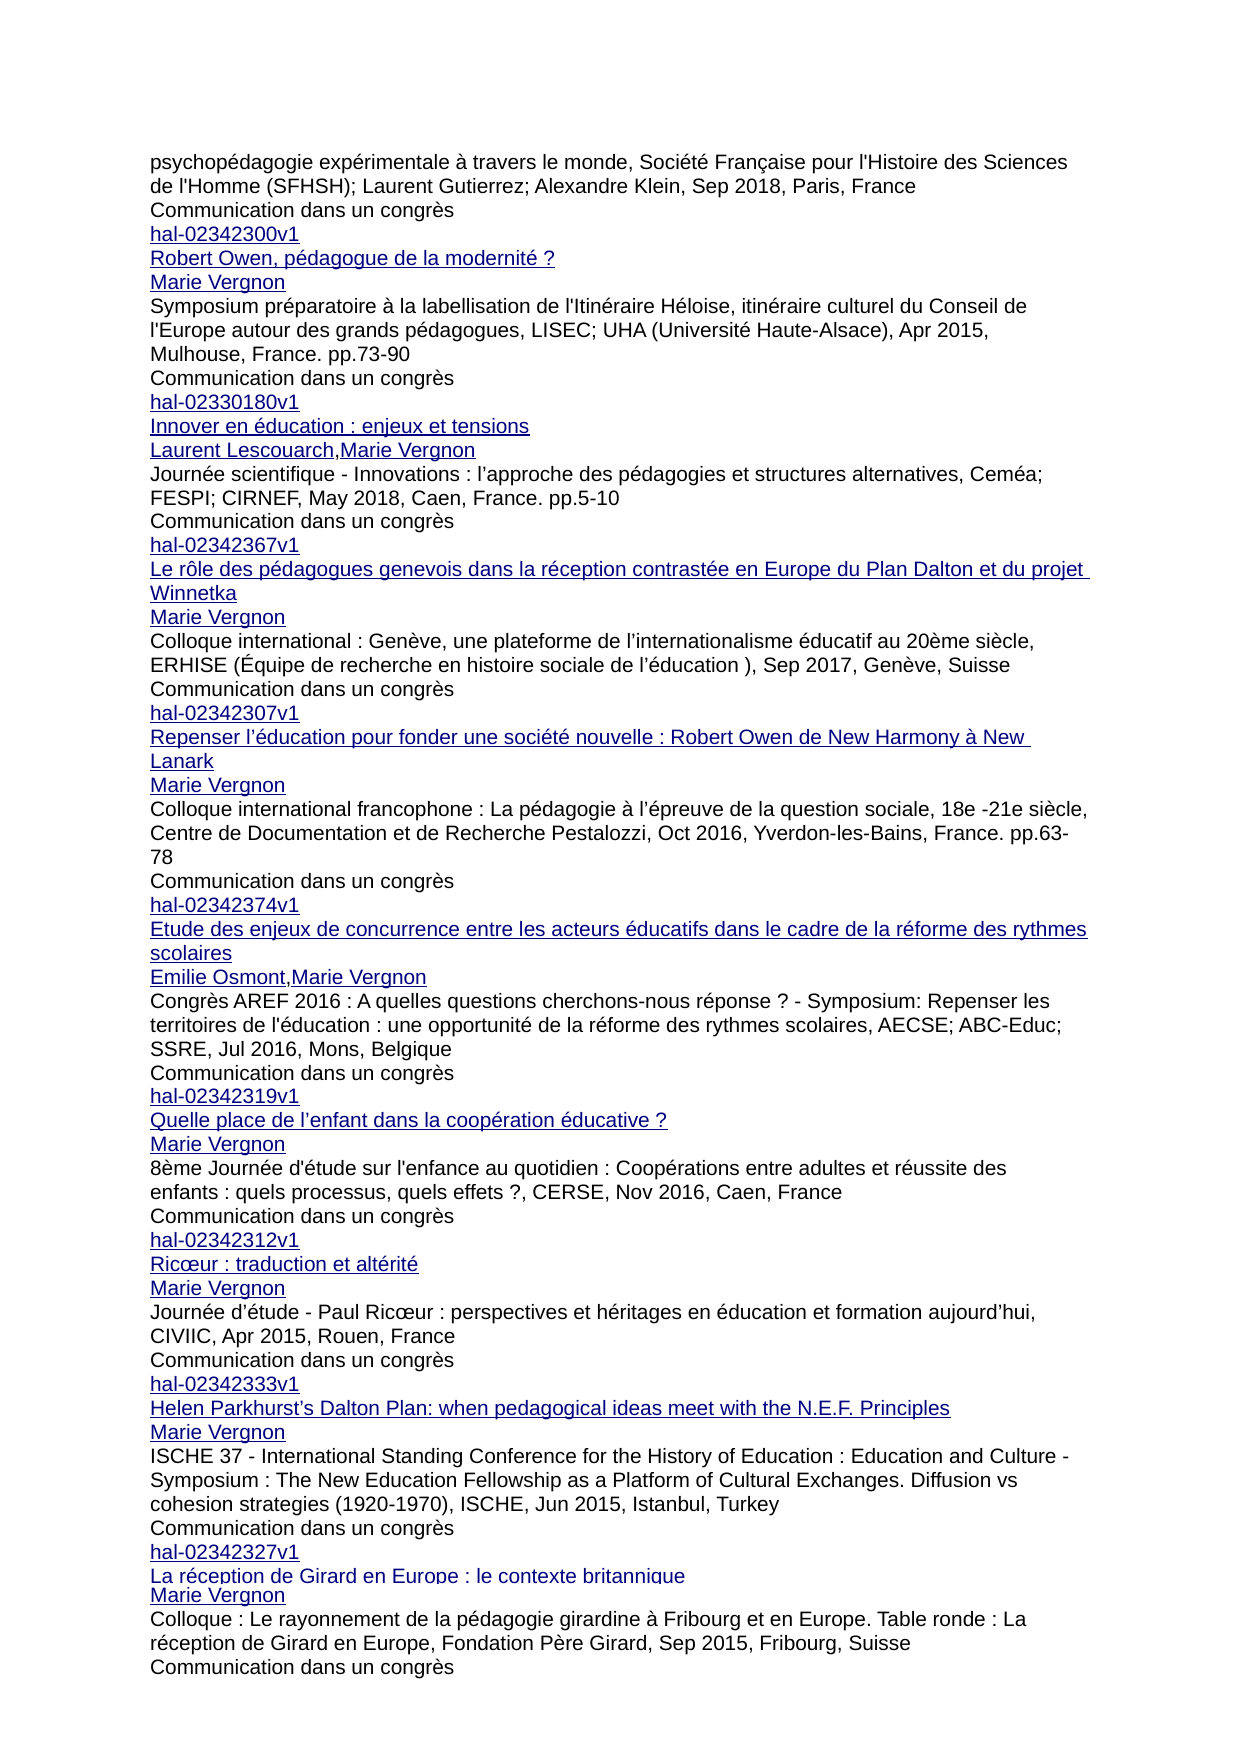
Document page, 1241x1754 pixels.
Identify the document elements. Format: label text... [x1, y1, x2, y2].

table_cell Ricœur : traduction et altérité Marie Vergnon Journée d’étude - Paul Ricœur : perspectives et héritages en éducation et formation aujourd’hui, CIVIIC, Apr 2015, Rouen, France Communication dans un congrès hal-02342333v1 [150, 1252, 1090, 1396]
table_cell Helen Parkhurst’s Dalton Plan: when pedagogical ideas meet with the N.E.F. Principles Marie Vergnon ISCHE 37 - International Standing Conference for the History of Education : Education and Culture - Symposium : The New Education Fellowship as a Platform of Cultural Exchanges. Diffusion vs cohesion strategies (1920-1970), ISCHE, Jun 2015, Istanbul, Turkey Communication dans un congrès hal-02342327v1 [150, 1396, 1090, 1563]
table_cell Repenser l’éducation pour fonder une société nouvelle : Robert Owen de New Harmony à New Lanark Marie Vergnon Colloque international francophone : La pédagogie à l’épreuve de la question sociale, 18e -21e siècle, Centre de Documentation et de Recherche Pestalozzi, Oct 2016, Yverdon-les-Bains, France. pp.63-78 Communication dans un congrès hal-02342374v1 [150, 725, 1090, 917]
table_cell La réception de Girard en Europe : le contexte britannique Marie Vergnon Colloque : Le rayonnement de la pédagogie girardine à Fribourg et en Europe. Table ronde : La réception de Girard en Europe, Fondation Père Girard, Sep 2015, Fribourg, Suisse Communication dans un congrès [150, 1564, 1090, 1679]
table_cell Winnetka Marie Vergnon Colloque international : Genève, une plateforme de l’internationalisme éducatif au 20ème siècle, ERHISE (Équipe de recherche en histoire sociale de l’éducation ), Sep 2017, Genève, Suisse Communication dans un congrès hal-02342307v1 [150, 579, 1090, 725]
table_cell psychopédagogie expérimentale à travers le monde, Société Française pour l'Histoire des Sciences de l'Homme (SFHSH); Laurent Gutierrez; Alexandre Klein, Sep 2018, Paris, France Communication dans un congrès hal-02342300v1 [150, 150, 1090, 246]
table_cell Innover en éducation : enjeux et tensions Laurent Lescouarch,Marie Vergnon Journée scientifique - Innovations : l’approche des pédagogies et structures alternatives, Ceméa; FESPI; CIRNEF, May 2018, Caen, France. pp.5-10 Communication dans un congrès hal-02342367v1 [150, 414, 1090, 557]
table_cell Robert Owen, pédagogue de la modernité ? Marie Vergnon Symposium préparatoire à la labellisation de l'Itinéraire Héloise, itinéraire culturel du Conseil de l'Europe autour des grands pédagogues, LISEC; UHA (Université Haute-Alsace), Apr 2015, Mulhouse, France. pp.73-90 Communication dans un congrès hal-02330180v1 [150, 246, 1090, 413]
table_cell Le rôle des pédagogues genevois dans la réception contrastée en Europe du Plan Dalton et du projet [150, 557, 1090, 578]
table_cell Etude des enjeux de concurrence entre les acteurs éducatifs dans le cadre de la réforme des rythmes scolaires Emilie Osmont,Marie Vergnon Congrès AREF 2016 : A quelles questions cherchons-nous réponse ? - Symposium: Repenser les territoires de l'éducation : une opportunité de la réforme des rythmes scolaires, AECSE; ABC-Educ; SSRE, Jul 2016, Mons, Belgique Communication dans un congrès hal-02342319v1 [150, 917, 1090, 1108]
table_cell Quelle place de l’enfant dans la coopération éducative ? Marie Vergnon 8ème Journée d'étude sur l'enfance au quotidien : Coopérations entre adultes et réussite des enfants : quels processus, quels effets ?, CERSE, Nov 2016, Caen, France Communication dans un congrès hal-02342312v1 [150, 1108, 1090, 1252]
